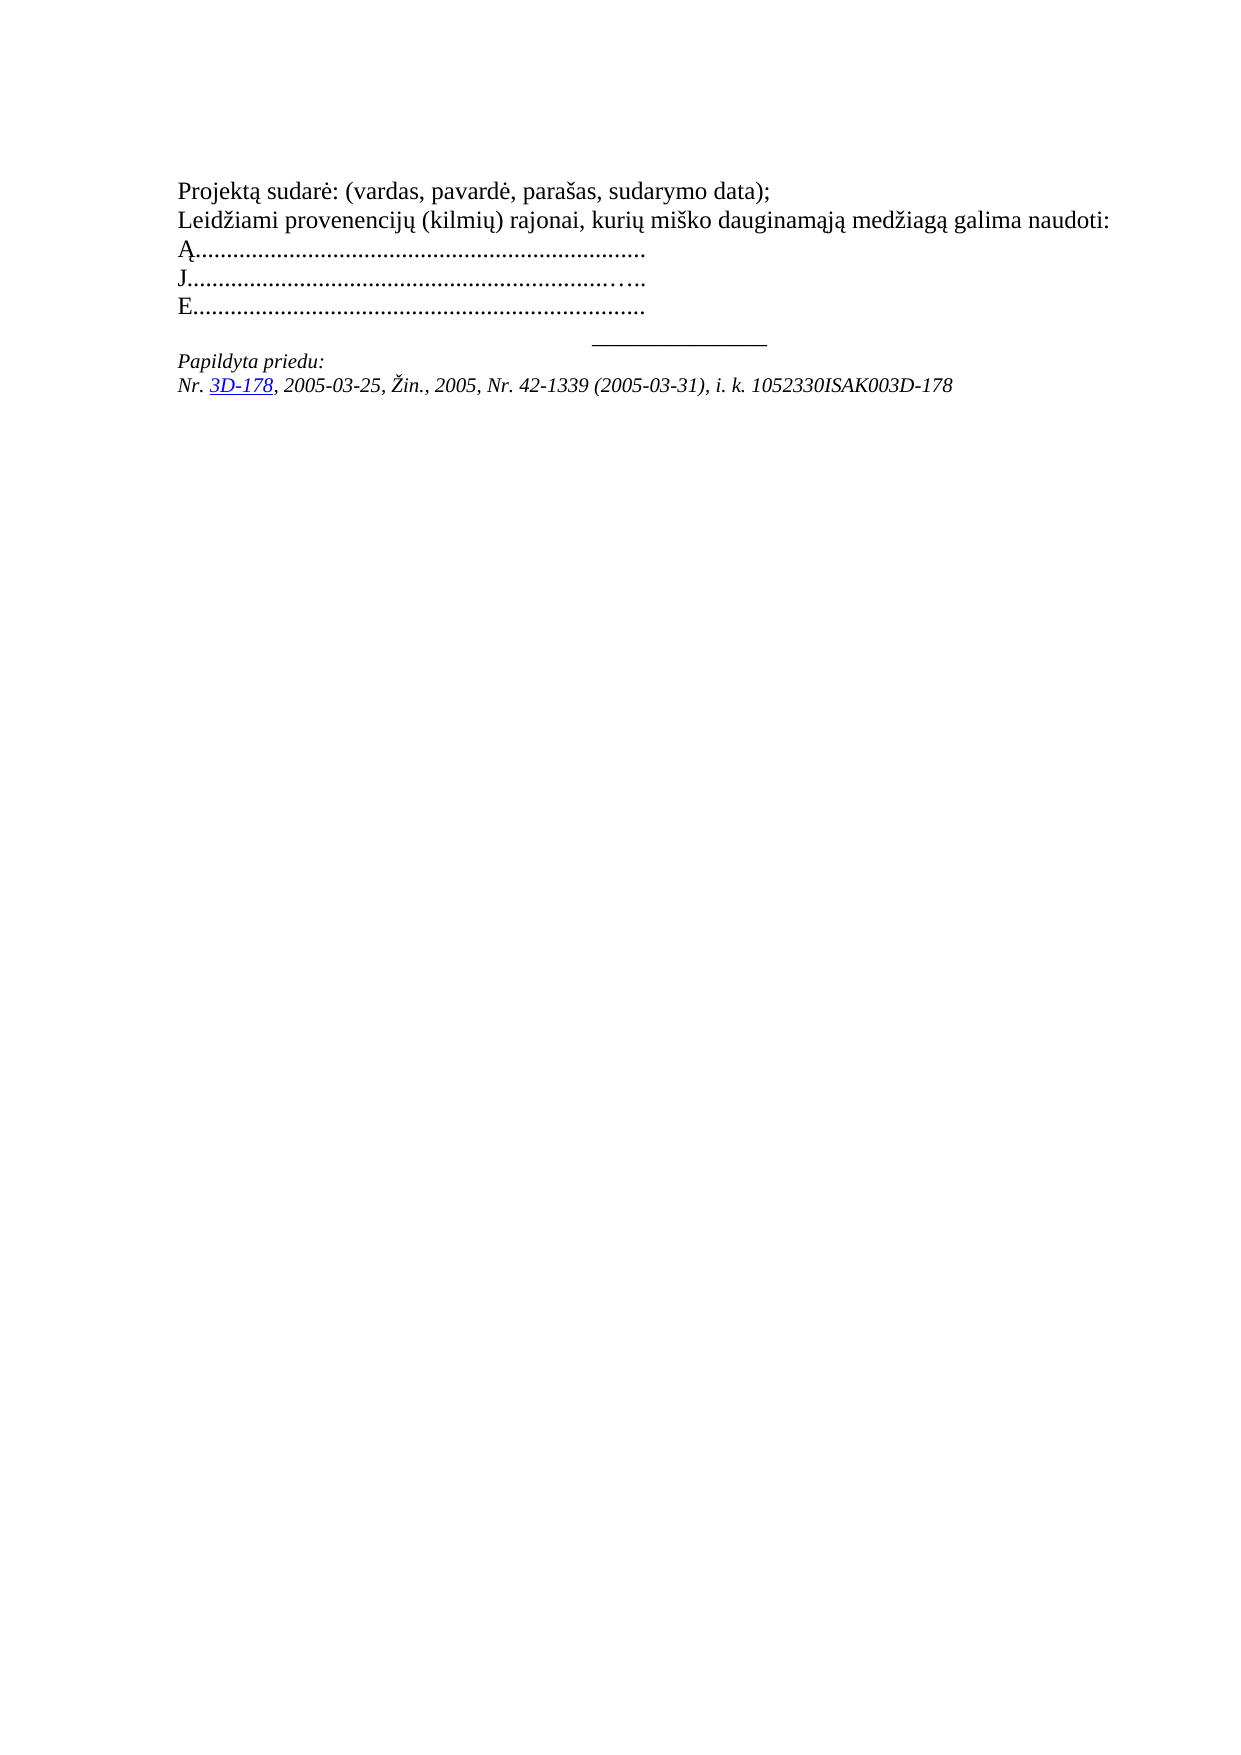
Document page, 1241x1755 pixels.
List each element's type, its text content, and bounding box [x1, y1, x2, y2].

text J ….. [177, 263, 1181, 291]
text ______________ [177, 320, 1181, 349]
text Papildyta priedu: [177, 349, 1181, 373]
text Projektą sudarė: (vardas, pavardė, parašas, sudarymo data); [177, 176, 1181, 205]
text Nr. 3D-178, 2005-03-25, Žin., 2005, Nr. 42-1339 (2005-03-31), i. k. 1052330ISAK003D-178 [177, 373, 1181, 397]
text E [177, 291, 1181, 320]
text Leidžiami provenencijų (kilmių) rajonai, kurių miško dauginamąją medžiagą galima naudoti: [177, 205, 1181, 234]
text Ą [177, 234, 1181, 263]
